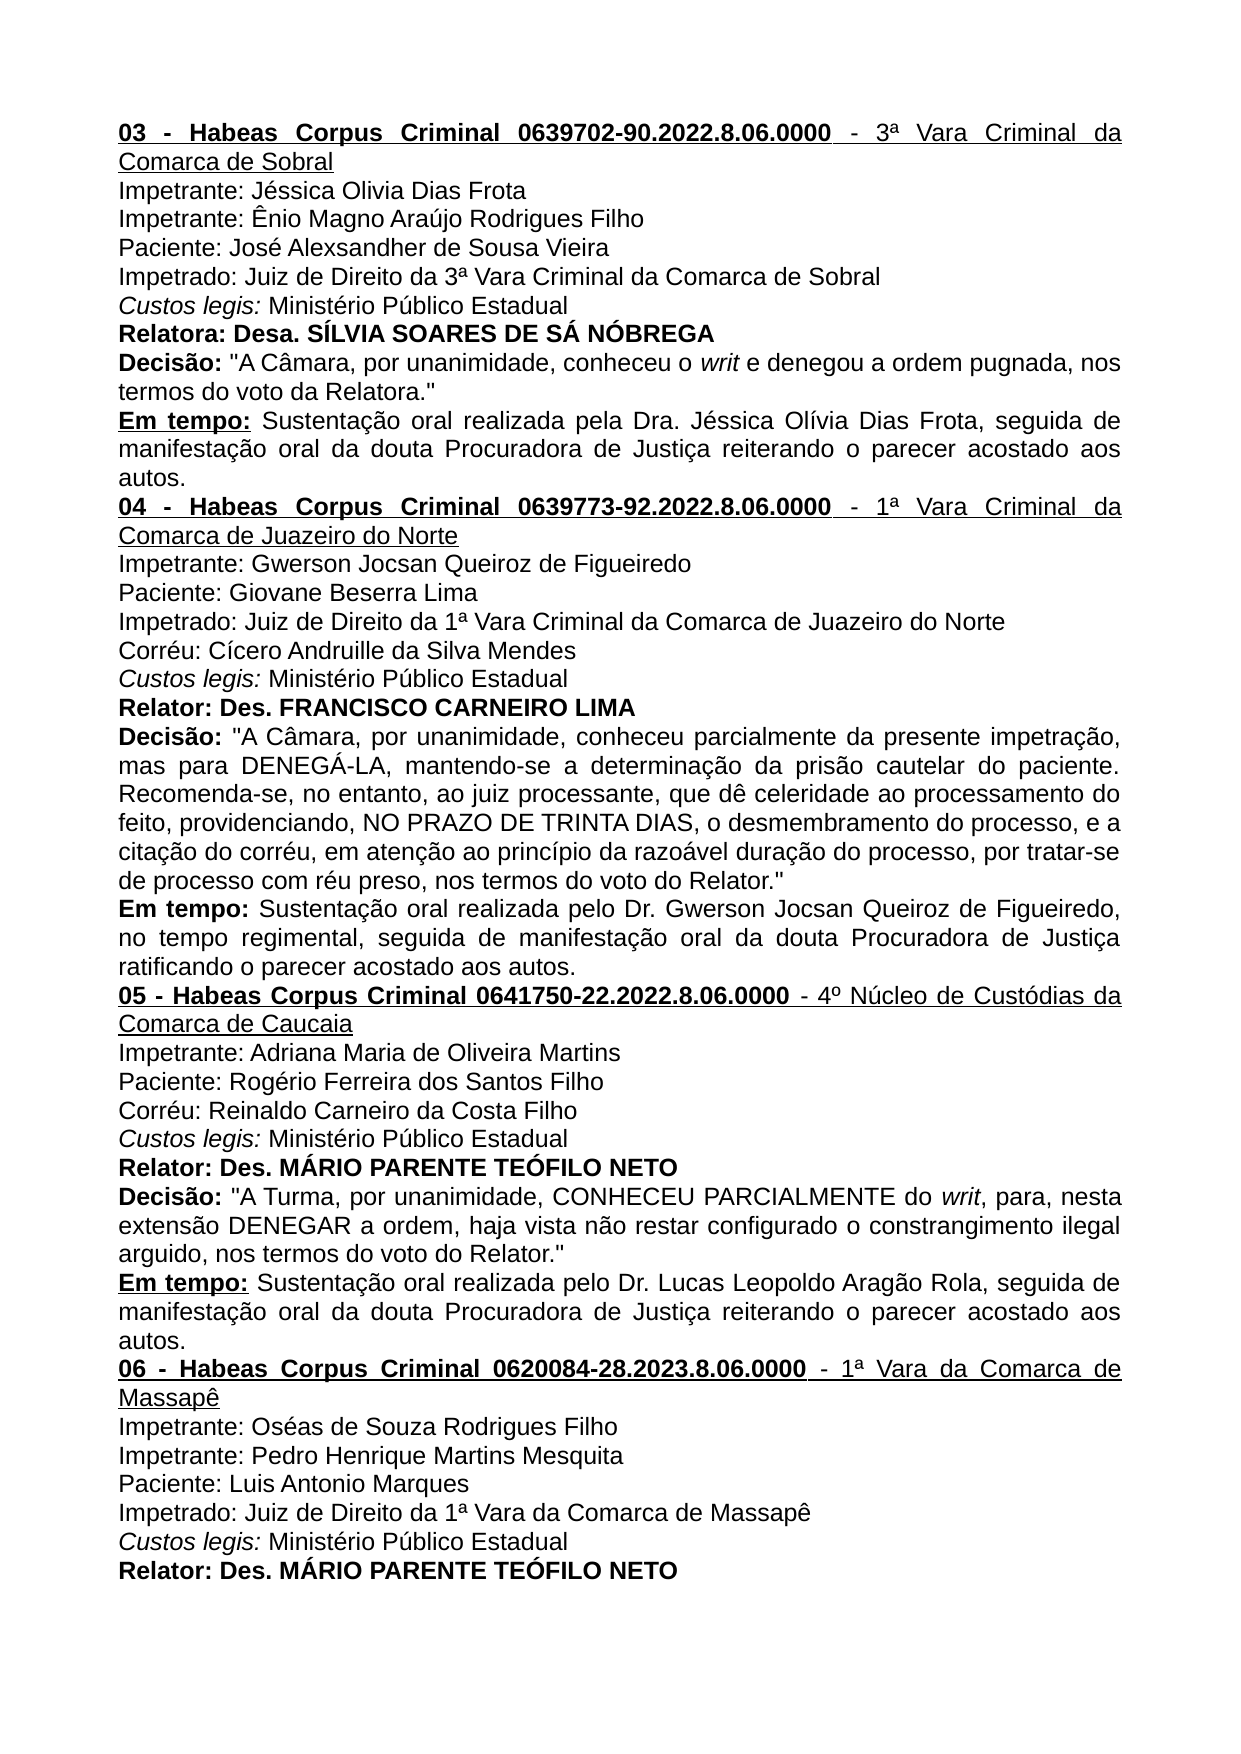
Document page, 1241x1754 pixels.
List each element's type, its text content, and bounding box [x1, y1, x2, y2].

text Impetrante: Gwerson Jocsan Queiroz de Figueiredo [118, 549, 1122, 578]
text Paciente: Luis Antonio Marques [118, 1469, 1122, 1498]
text Paciente: Rogério Ferreira dos Santos Filho [118, 1067, 1122, 1096]
text Paciente: Giovane Beserra Lima [118, 578, 1122, 607]
text Decisão: "A Câmara, por unanimidade, conheceu o writ e denegou a ordem pugnada, nos termos do voto da Relatora." [118, 348, 1122, 406]
text Em tempo: Sustentação oral realizada pela Dra. Jéssica Olívia Dias Frota, seguida de manifestação oral da douta Procuradora de Justiça reiterando o parecer acostado aos autos. [118, 406, 1122, 492]
text Comarca de Caucaia [118, 1007, 1122, 1038]
text Impetrante: Jéssica Olivia Dias Frota [118, 176, 1122, 204]
text Custos legis: Ministério Público Estadual [118, 664, 1122, 693]
text 03 - Habeas Corpus Criminal 0639702-90.2022.8.06.0000 - 3ª Vara Criminal da [118, 118, 1122, 143]
text Decisão: "A Turma, por unanimidade, CONHECEU PARCIALMENTE do writ, para, nesta extensão DENEGAR a ordem, haja vista não restar configurado o constrangimento ilegal arguido, nos termos do voto do Relator." [118, 1182, 1122, 1268]
text Massapê [118, 1380, 1122, 1412]
text Relator: Des. MÁRIO PARENTE TEÓFILO NETO [118, 1153, 1122, 1182]
text Impetrado: Juiz de Direito da 1ª Vara da Comarca de Massapê [118, 1498, 1122, 1527]
text Em tempo: Sustentação oral realizada pelo Dr. Gwerson Jocsan Queiroz de Figueiredo, no tempo regimental, seguida de manifestação oral da douta Procuradora de Justiça ratificando o parecer acostado aos autos. [118, 894, 1122, 981]
text Impetrado: Juiz de Direito da 3ª Vara Criminal da Comarca de Sobral [118, 262, 1122, 291]
text Impetrante: Ênio Magno Araújo Rodrigues Filho [118, 204, 1122, 233]
text Relator: Des. MÁRIO PARENTE TEÓFILO NETO [118, 1556, 1122, 1584]
text Impetrante: Pedro Henrique Martins Mesquita [118, 1441, 1122, 1469]
text Corréu: Reinaldo Carneiro da Costa Filho [118, 1096, 1122, 1124]
text Impetrado: Juiz de Direito da 1ª Vara Criminal da Comarca de Juazeiro do Norte [118, 607, 1122, 636]
text Decisão: "A Câmara, por unanimidade, conheceu parcialmente da presente impetração, mas para DENEGÁ-LA, mantendo-se a determinação da prisão cautelar do paciente. Recomenda-se, no entanto, ao juiz processante, que dê celeridade ao processamento do feito, providenciando, NO PRAZO DE TRINTA DIAS, o desmembramento do processo, e a citação do corréu, em atenção ao princípio da razoável duração do processo, por tratar-se de processo com réu preso, nos termos do voto do Relator." [118, 722, 1122, 894]
text Paciente: José Alexsandher de Sousa Vieira [118, 233, 1122, 262]
text 05 - Habeas Corpus Criminal 0641750-22.2022.8.06.0000 - 4º Núcleo de Custódias da [118, 981, 1122, 1006]
text Corréu: Cícero Andruille da Silva Mendes [118, 636, 1122, 664]
text Relatora: Desa. SÍLVIA SOARES DE SÁ NÓBREGA [118, 319, 1122, 348]
text 06 - Habeas Corpus Criminal 0620084-28.2023.8.06.0000 - 1ª Vara da Comarca de [118, 1354, 1122, 1379]
text Custos legis: Ministério Público Estadual [118, 1124, 1122, 1153]
text Comarca de Sobral [118, 144, 1122, 176]
text Custos legis: Ministério Público Estadual [118, 1527, 1122, 1556]
text Impetrante: Adriana Maria de Oliveira Martins [118, 1038, 1122, 1067]
text Impetrante: Oséas de Souza Rodrigues Filho [118, 1412, 1122, 1441]
text Custos legis: Ministério Público Estadual [118, 291, 1122, 319]
text Comarca de Juazeiro do Norte [118, 518, 1122, 549]
text Em tempo: Sustentação oral realizada pelo Dr. Lucas Leopoldo Aragão Rola, seguida de manifestação oral da douta Procuradora de Justiça reiterando o parecer acostado aos autos. [118, 1268, 1122, 1354]
text 04 - Habeas Corpus Criminal 0639773-92.2022.8.06.0000 - 1ª Vara Criminal da [118, 492, 1122, 517]
text Relator: Des. FRANCISCO CARNEIRO LIMA [118, 693, 1122, 722]
